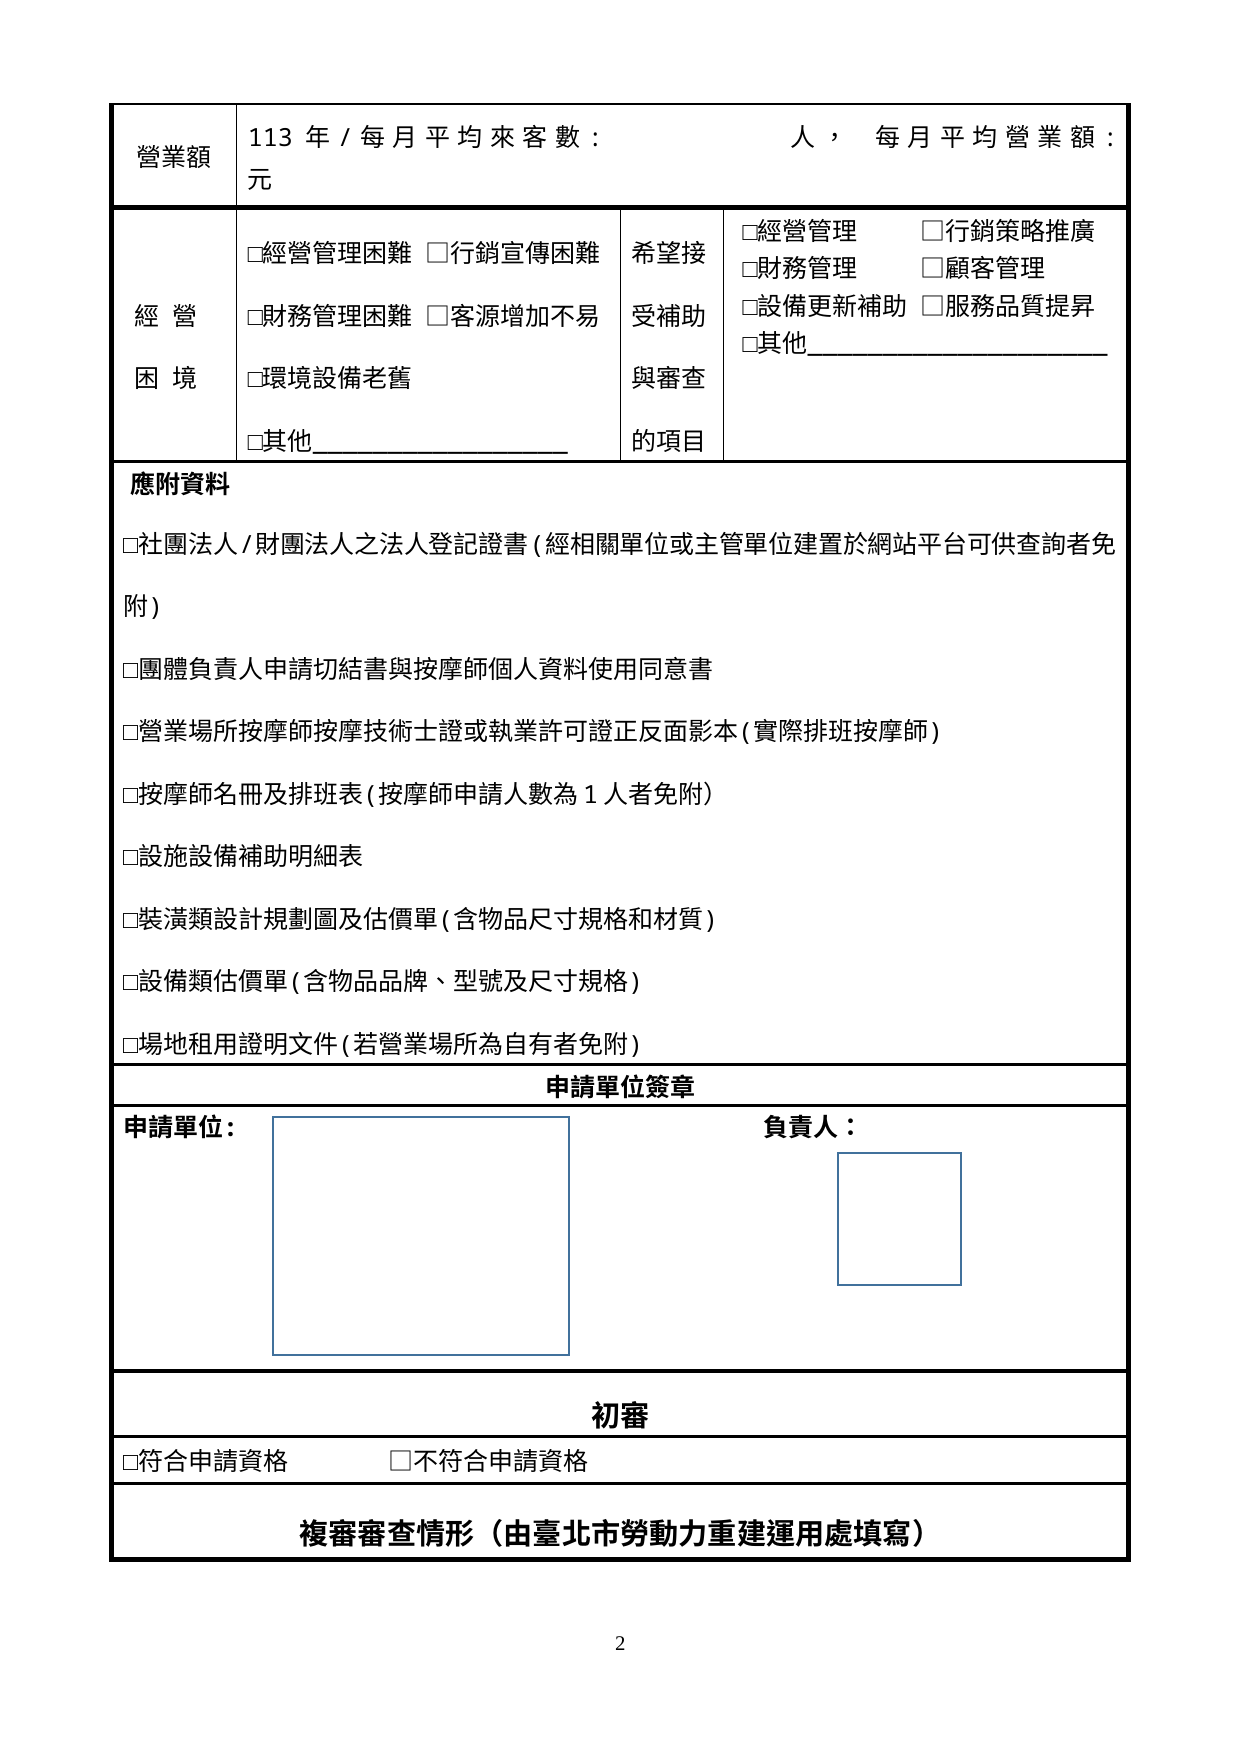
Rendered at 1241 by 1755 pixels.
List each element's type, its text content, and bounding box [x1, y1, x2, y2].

table_cell 初審 [114, 1373, 1126, 1435]
table_cell 經 營 困 境 [114, 210, 236, 460]
table_cell 應附資料 □社團法人/財團法人之法人登記證書(經相關單位或主管單位建置於網站平台可供查詢者免附) □團體負責人申請切結書與按摩師個人資料使用同意書 □營業場所按摩師按摩技術士證或執業許可證正反面影本(實際排班按摩師) □按摩師名冊及排班表(按摩師申請人數為1人者免附） □設施設備補助明細表 □裝潢類設計規劃圖及估價單(含物品尺寸規格和材質) □設備類估價單(含物品品牌、型號及尺寸規格) □場地租用證明文件(若營業場所為自有者免附) [114, 463, 1126, 1063]
table_cell 複審審查情形（由臺北市勞動力重建運用處填寫） [114, 1485, 1126, 1557]
table_cell 希望接受補助與審查的項目 [621, 210, 723, 460]
table_cell □符合申請資格 □不符合申請資格 [114, 1438, 1126, 1482]
table_cell 申請單位: 負責人： [114, 1107, 1126, 1369]
table_cell □經營管理困難 □行銷宣傳困難 □財務管理困難 □客源增加不易 □環境設備老舊 □其他_________________ [237, 210, 620, 460]
table_cell 申請單位簽章 [114, 1066, 1126, 1104]
table_cell 113年/每月平均來客數: 人， 每月平均營業額: 元 [237, 105, 1126, 205]
table_cell □經營管理 □行銷策略推廣 □財務管理 □顧客管理 □設備更新補助 □服務品質提昇 □其他____________________ [724, 210, 1126, 460]
table_cell 營業額 [114, 105, 236, 205]
